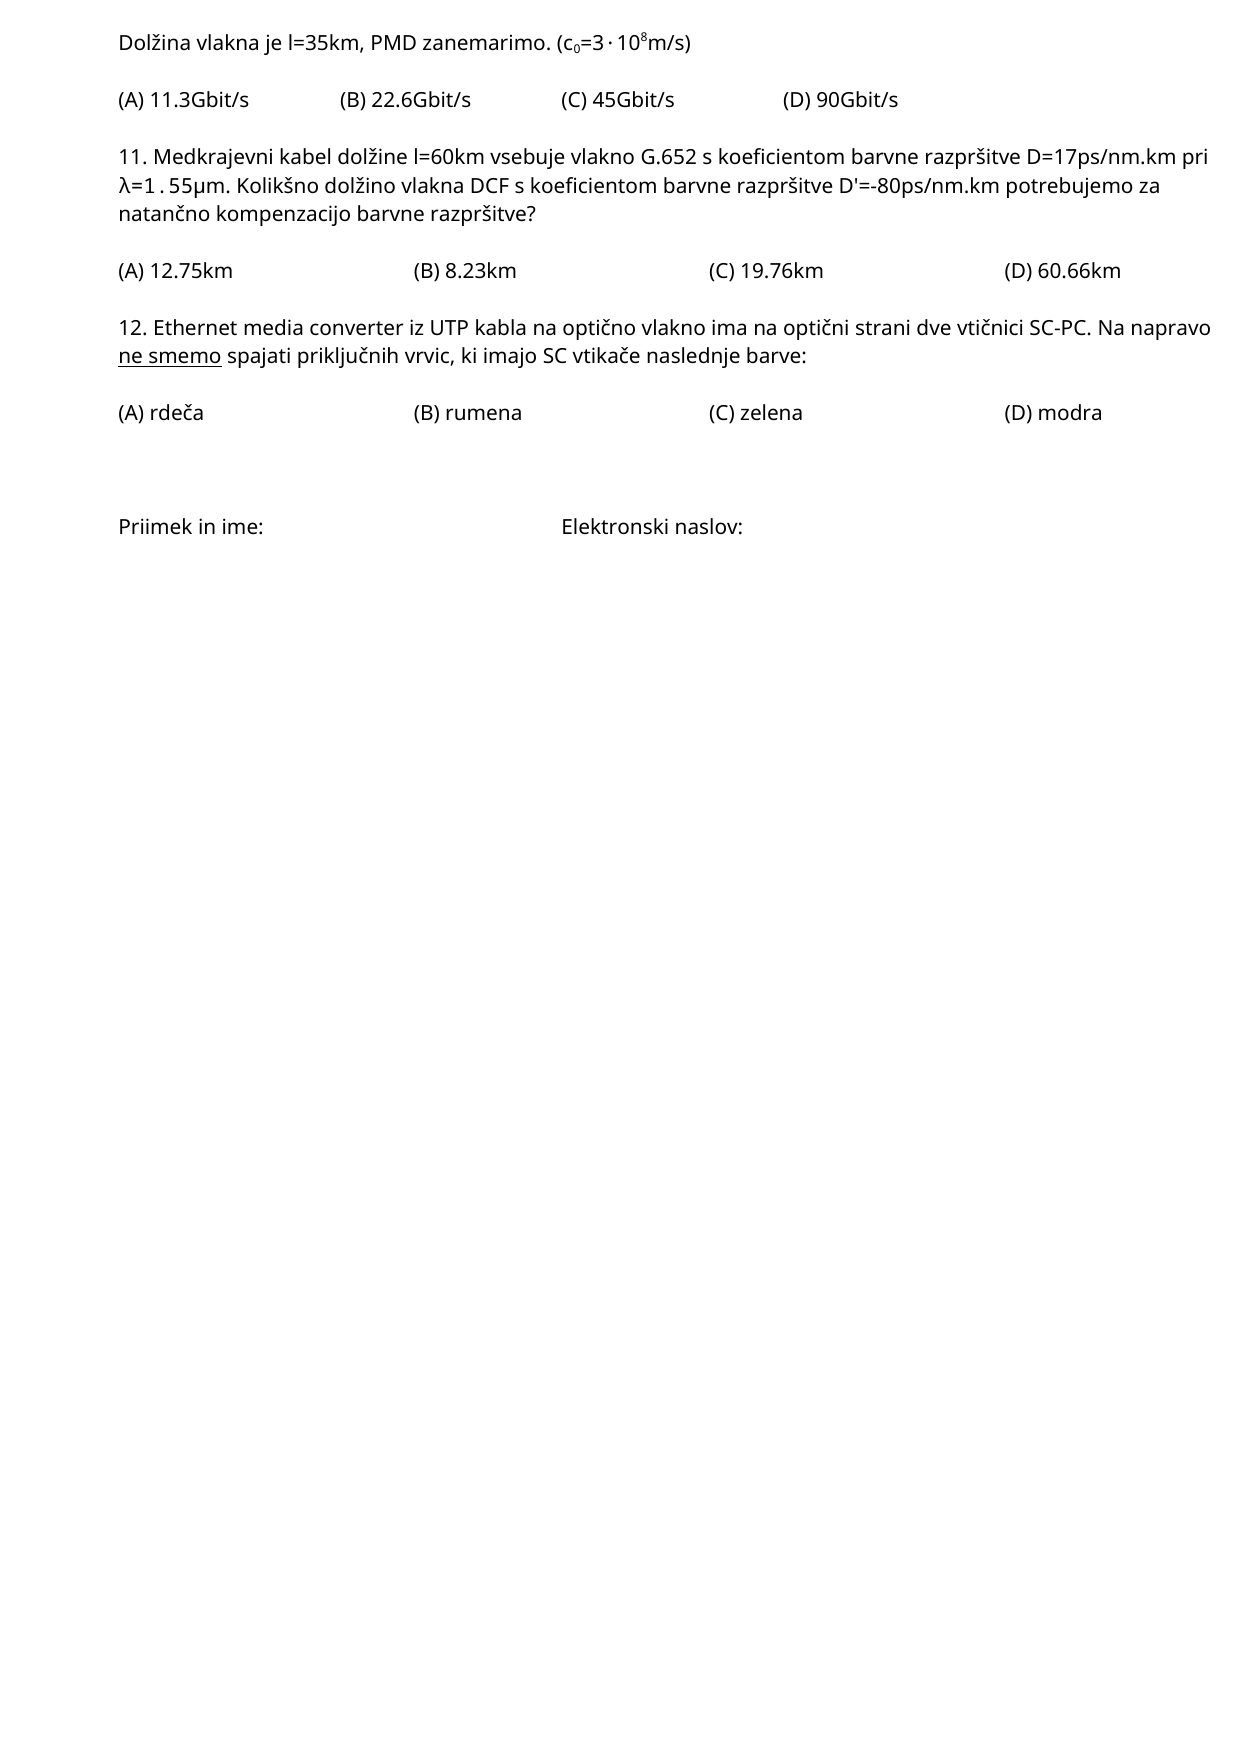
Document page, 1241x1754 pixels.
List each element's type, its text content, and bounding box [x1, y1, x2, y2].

text 12. Ethernet media converter iz UTP kabla na optično vlakno ima na optični strani dve vtičnici SC-PC. Na napravo ne smemo spajati priključnih vrvic, ki imajo SC vtikače naslednje barve: [118, 313, 1212, 370]
text Dolžina vlakna je l=35km, PMD zanemarimo. (c0=3∙108m/s) [118, 28, 1212, 57]
text (A) 11.3Gbit/s (B) 22.6Gbit/s (C) 45Gbit/s (D) 90Gbit/s [118, 85, 1212, 114]
text (A) rdeča (B) rumena (C) zelena (D) modra [118, 398, 1212, 427]
text Priimek in ime: Elektronski naslov: [118, 512, 1212, 540]
text (A) 12.75km (B) 8.23km (C) 19.76km (D) 60.66km [118, 256, 1212, 284]
text 11. Medkrajevni kabel dolžine l=60km vsebuje vlakno G.652 s koeficientom barvne razpršitve D=17ps/nm.km pri λ=1.55μm. Kolikšno dolžino vlakna DCF s koeficientom barvne razpršitve D'=-80ps/nm.km potrebujemo za natančno kompenzacijo barvne razpršitve? [118, 142, 1212, 228]
